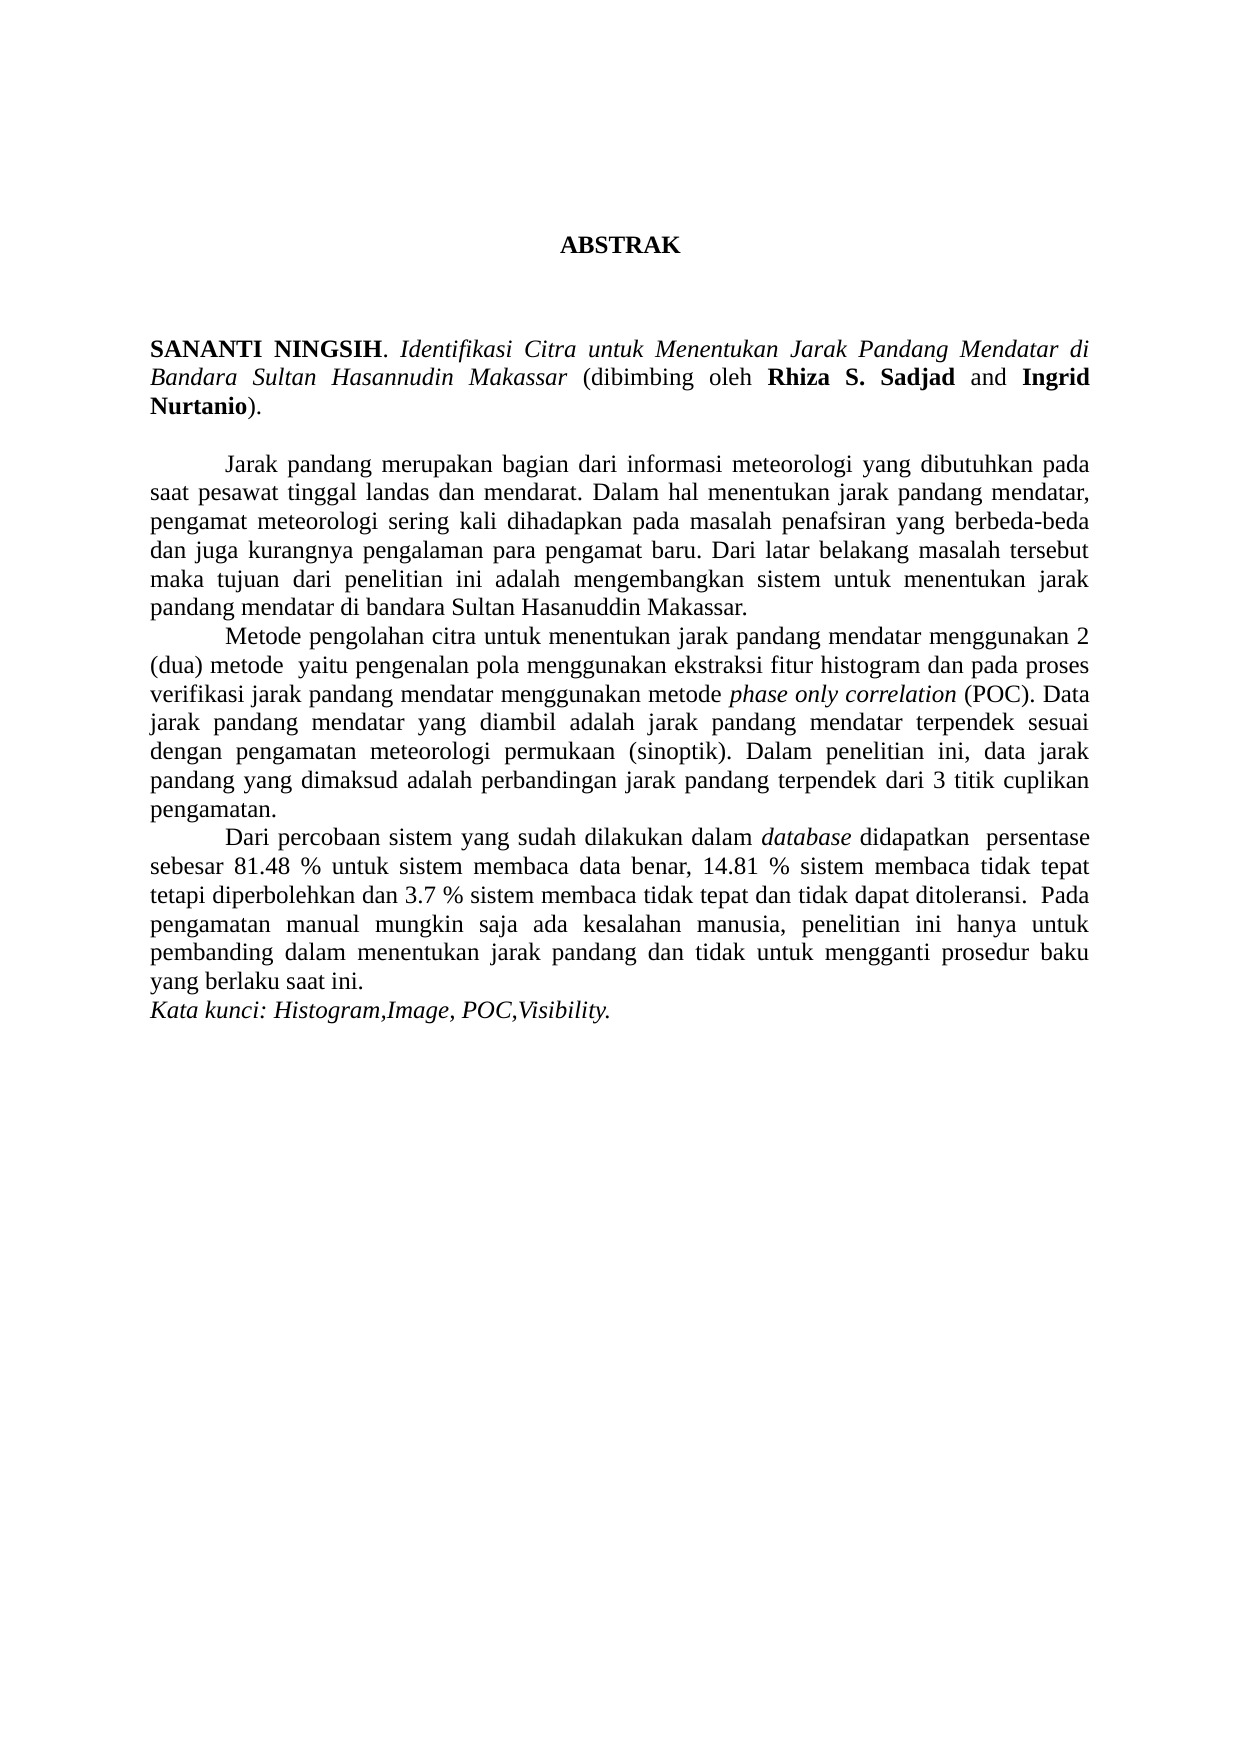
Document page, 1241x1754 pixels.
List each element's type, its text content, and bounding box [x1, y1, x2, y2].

text Metode pengolahan citra untuk menentukan jarak pandang mendatar menggunakan 2 (dua) metode yaitu pengenalan pola menggunakan ekstraksi fitur histogram dan pada proses verifikasi jarak pandang mendatar menggunakan metode phase only correlation (POC). Data jarak pandang mendatar yang diambil adalah jarak pandang mendatar terpendek sesuai dengan pengamatan meteorologi permukaan (sinoptik). Dalam penelitian ini, data jarak pandang yang dimaksud adalah perbandingan jarak pandang terpendek dari 3 titik cuplikan pengamatan. [150, 621, 1090, 822]
text Jarak pandang merupakan bagian dari informasi meteorologi yang dibutuhkan pada saat pesawat tinggal landas dan mendarat. Dalam hal menentukan jarak pandang mendatar, pengamat meteorologi sering kali dihadapkan pada masalah penafsiran yang berbeda-beda dan juga kurangnya pengalaman para pengamat baru. Dari latar belakang masalah tersebut maka tujuan dari penelitian ini adalah mengembangkan sistem untuk menentukan jarak pandang mendatar di bandara Sultan Hasanuddin Makassar. [150, 449, 1090, 621]
text ABSTRAK [150, 230, 1090, 259]
text Kata kunci: Histogram,Image, POC,Visibility. [150, 995, 1090, 1024]
text Dari percobaan sistem yang sudah dilakukan dalam database didapatkan persentase sebesar 81.48 % untuk sistem membaca data benar, 14.81 % sistem membaca tidak tepat tetapi diperbolehkan dan 3.7 % sistem membaca tidak tepat dan tidak dapat ditoleransi. Pada pengamatan manual mungkin saja ada kesalahan manusia, penelitian ini hanya untuk pembanding dalam menentukan jarak pandang dan tidak untuk mengganti prosedur baku yang berlaku saat ini. [150, 822, 1090, 995]
text SANANTI NINGSIH. Identifikasi Citra untuk Menentukan Jarak Pandang Mendatar di Bandara Sultan Hasannudin Makassar (dibimbing oleh Rhiza S. Sadjad and Ingrid Nurtanio). [150, 334, 1090, 420]
